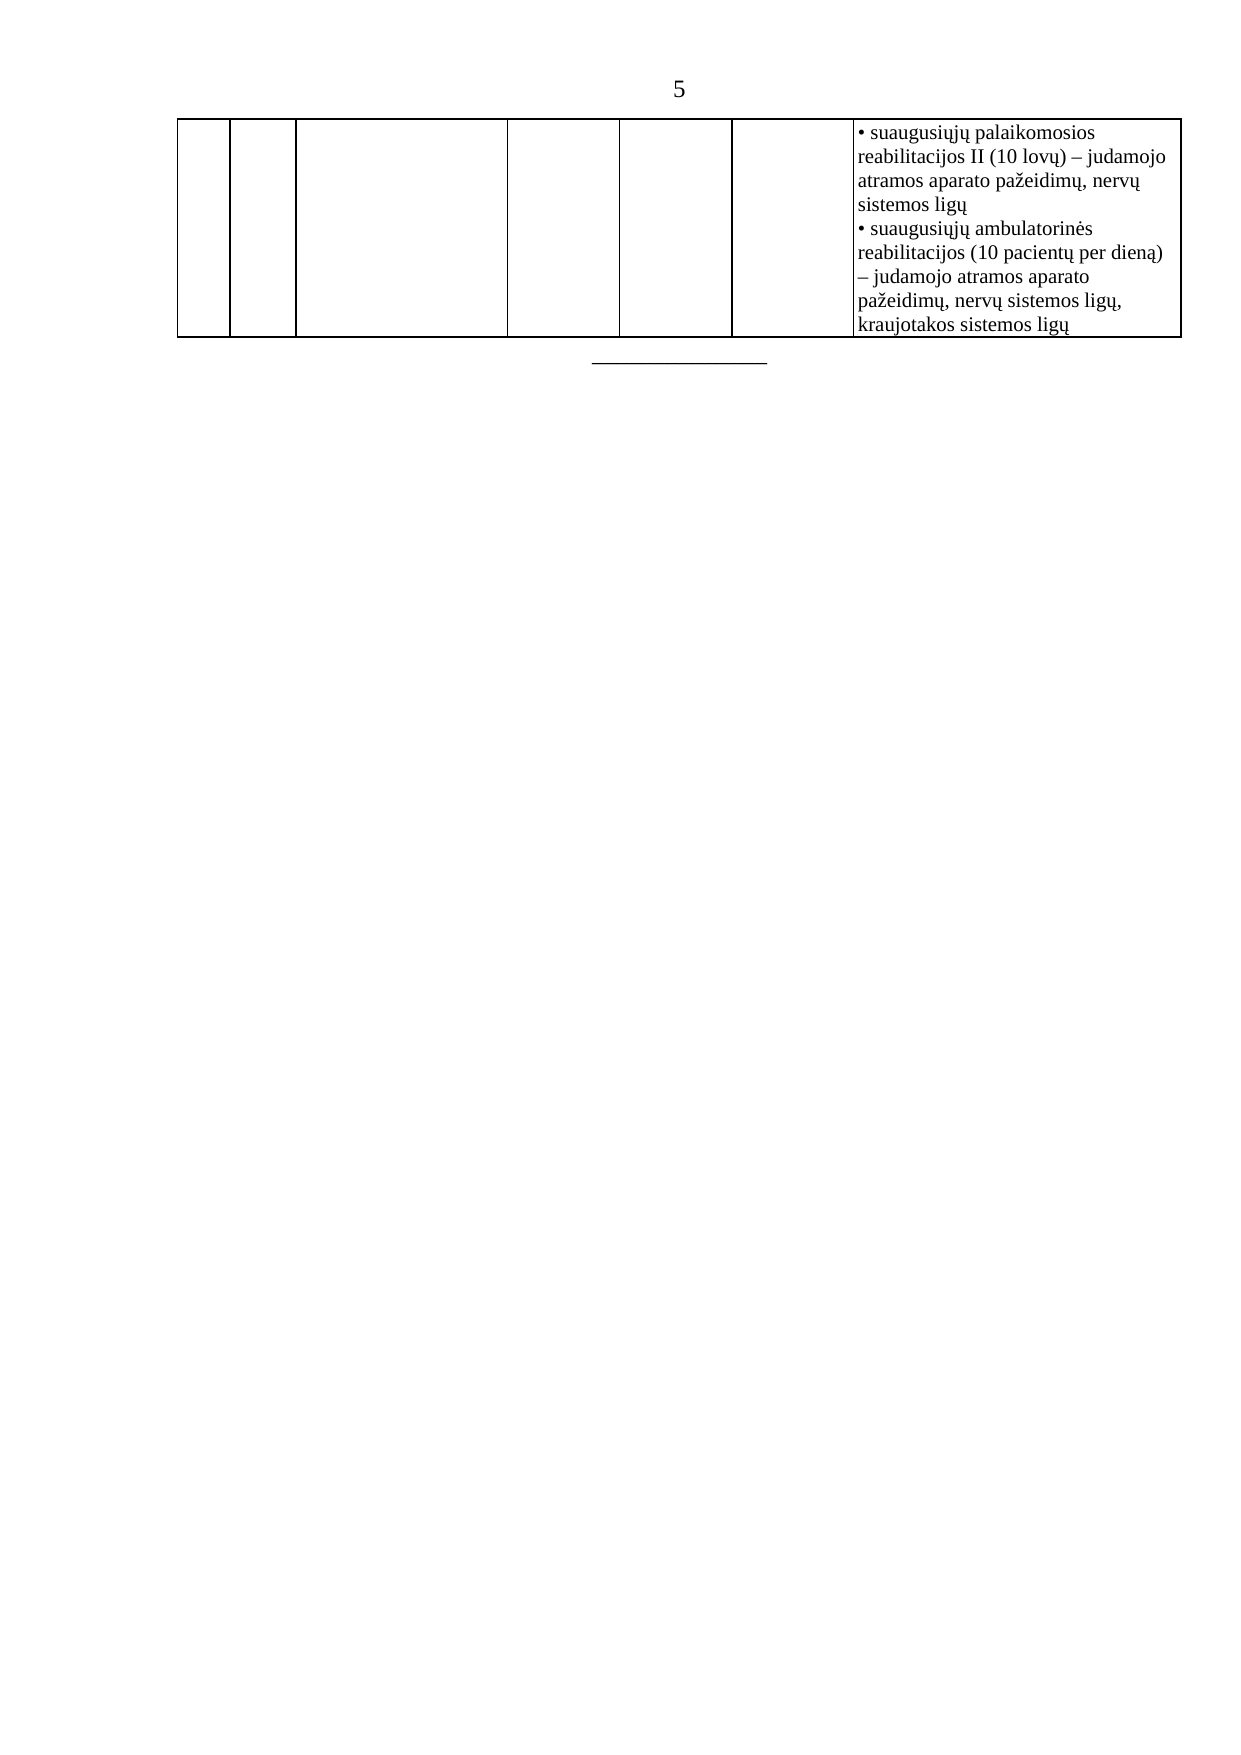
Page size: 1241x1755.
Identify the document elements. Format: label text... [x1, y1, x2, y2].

table_cell [178, 120, 229, 336]
table_cell [508, 120, 619, 336]
table_cell [297, 120, 507, 336]
table_cell [620, 120, 731, 336]
table_cell [733, 120, 853, 336]
table_cell [231, 120, 295, 336]
text ______________ [177, 338, 1181, 367]
